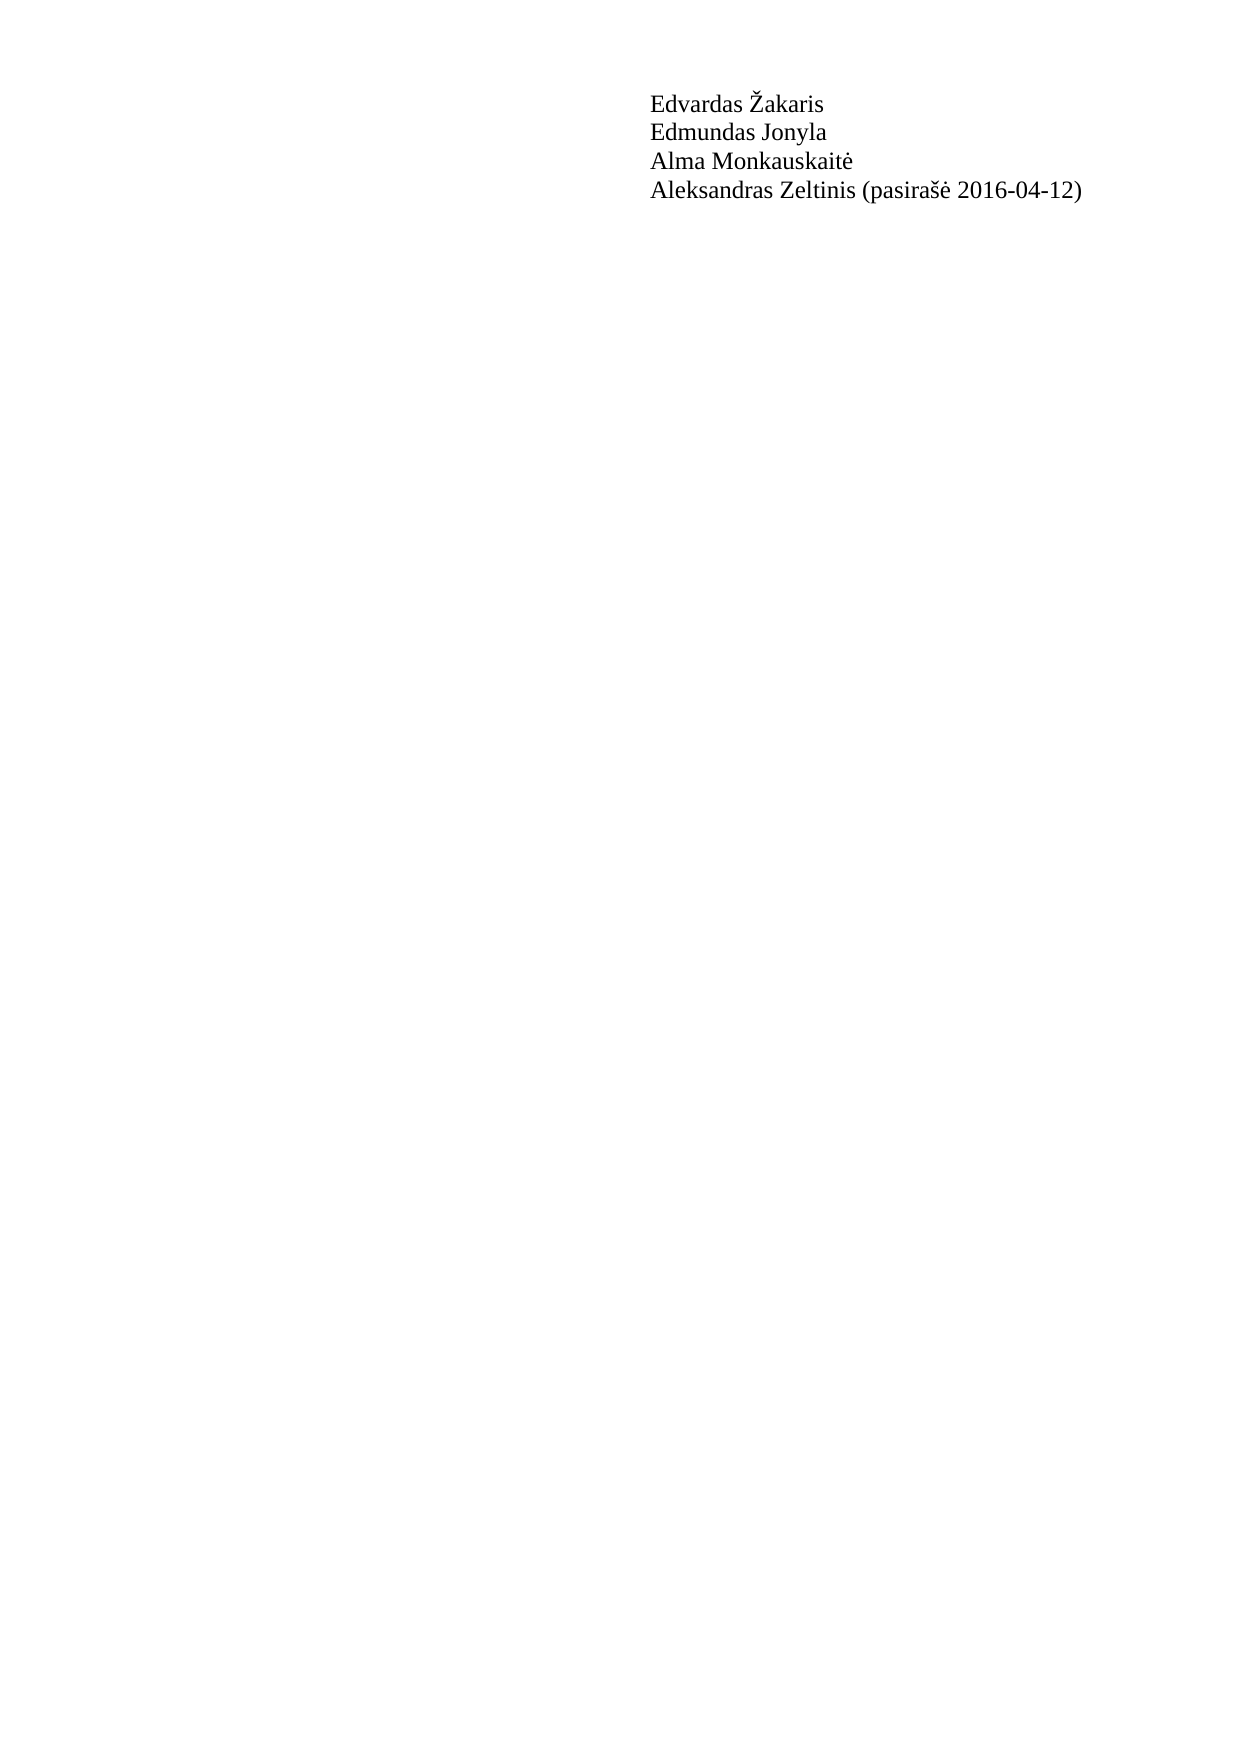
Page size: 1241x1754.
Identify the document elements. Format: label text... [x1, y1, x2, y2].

text Edvardas Žakaris [650, 89, 1181, 117]
text Edmundas Jonyla [650, 117, 1181, 146]
text Alma Monkauskaitė [650, 146, 1181, 175]
text Aleksandras Zeltinis (pasirašė 2016-04-12) [650, 175, 1181, 204]
